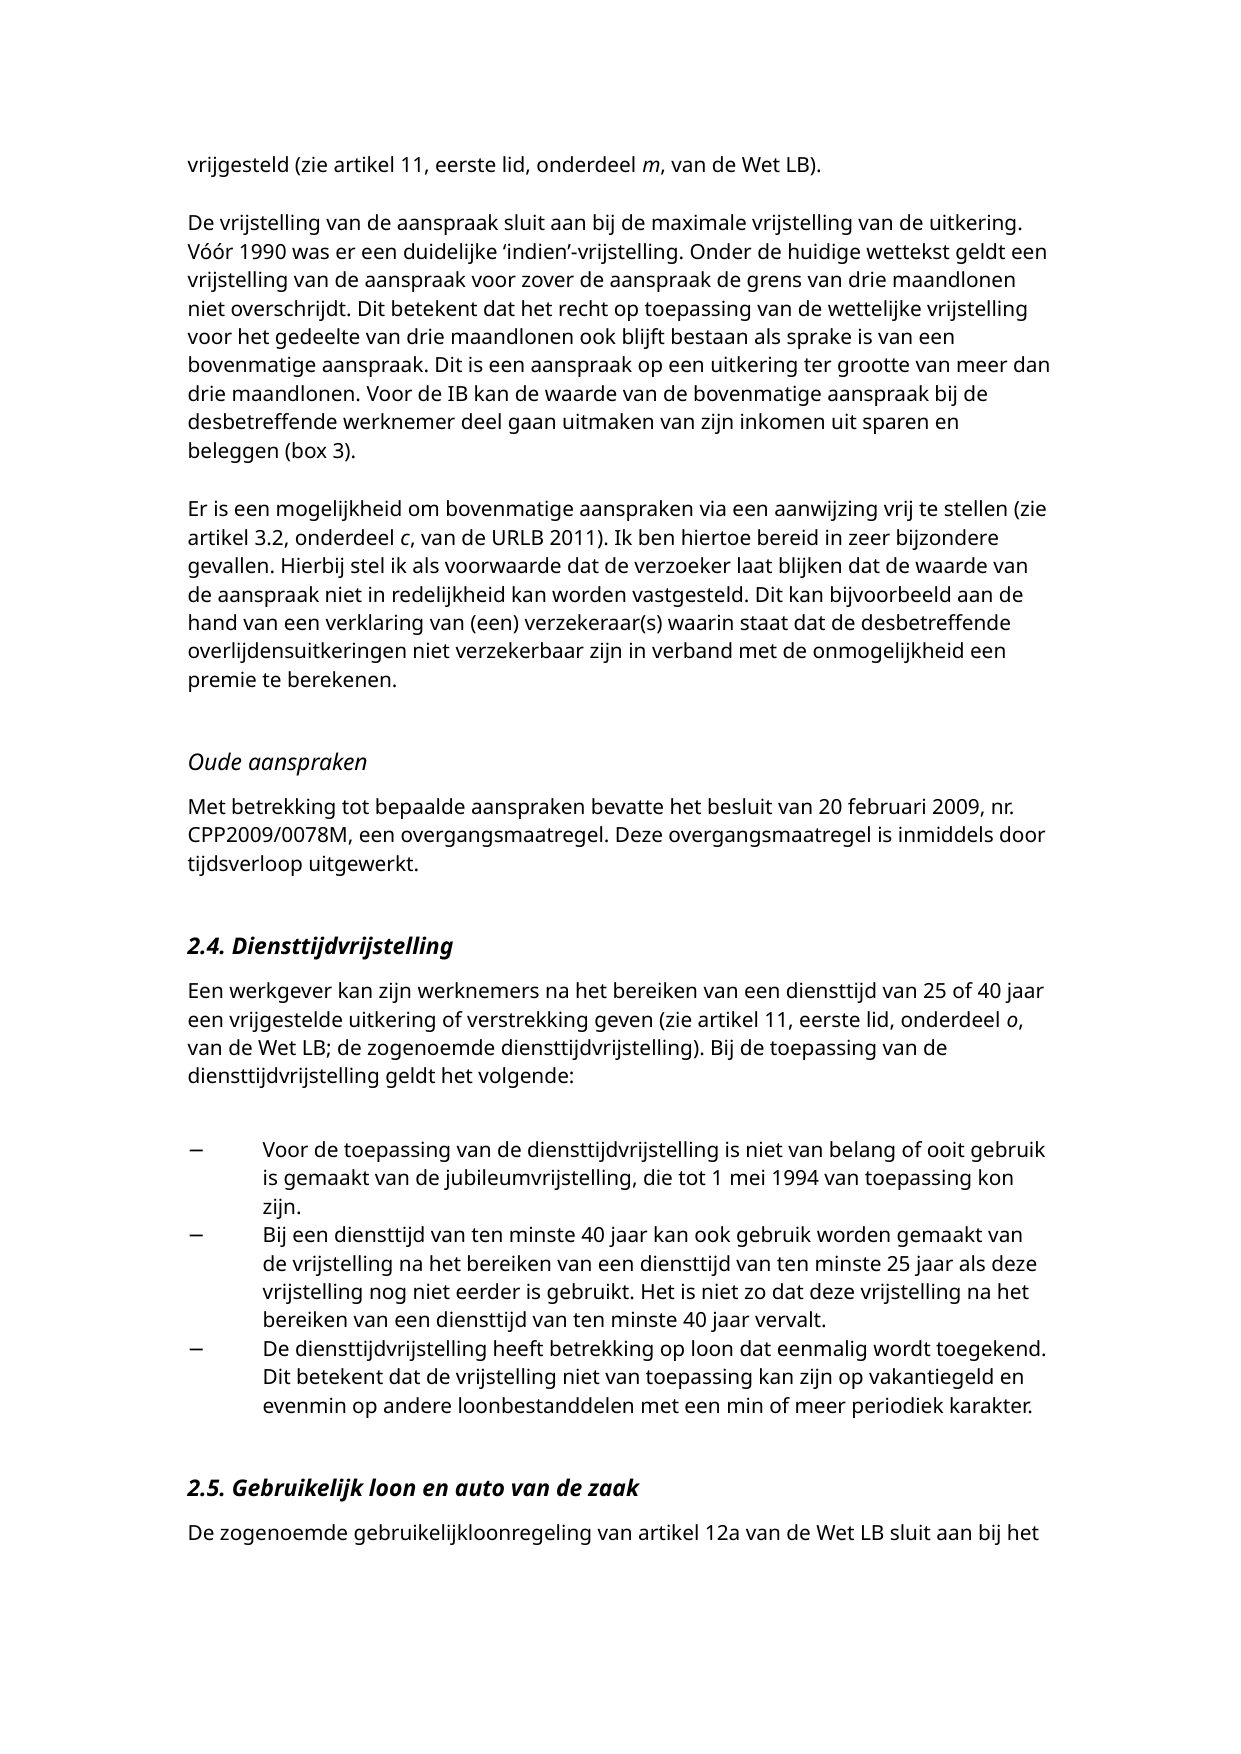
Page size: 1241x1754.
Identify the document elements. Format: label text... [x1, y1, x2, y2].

text Er is een mogelijkheid om bovenmatige aanspraken via een aanwijzing vrij te stellen (zie artikel 3.2, onderdeel c, van de URLB 2011). Ik ben hiertoe bereid in zeer bijzondere gevallen. Hierbij stel ik als voorwaarde dat de verzoeker laat blijken dat de waarde van de aanspraak niet in redelijkheid kan worden vastgesteld. Dit kan bijvoorbeeld aan de hand van een verklaring van (een) verzekeraar(s) waarin staat dat de desbetreffende overlijdensuitkeringen niet verzekerbaar zijn in verband met de onmogelijkheid een premie te berekenen. [187, 494, 1053, 693]
text De vrijstelling van de aanspraak sluit aan bij de maximale vrijstelling van de uitkering. Vóór 1990 was er een duidelijke ‘indien’-vrijstelling. Onder de huidige wettekst geldt een vrijstelling van de aanspraak voor zover de aanspraak de grens van drie maandlonen niet overschrijdt. Dit betekent dat het recht op toepassing van de wettelijke vrijstelling voor het gedeelte van drie maandlonen ook blijft bestaan als sprake is van een bovenmatige aanspraak. Dit is een aanspraak op een uitkering ter grootte van meer dan drie maandlonen. Voor de IB kan de waarde van de bovenmatige aanspraak bij de desbetreffende werknemer deel gaan uitmaken van zijn inkomen uit sparen en beleggen (box 3). [187, 208, 1053, 464]
text Met betrekking tot bepaalde aanspraken bevatte het besluit van 20 februari 2009, nr. CPP2009/0078M, een overgangsmaatregel. Deze overgangsmaatregel is inmiddels door tijdsverloop uitgewerkt. [187, 792, 1053, 877]
subtitle 2.4. Diensttijdvrijstelling [187, 930, 1053, 961]
list Bij een diensttijd van ten minste 40 jaar kan ook gebruik worden gemaakt van de vrijstelling na het bereiken van een diensttijd van ten minste 25 jaar als deze vrijstelling nog niet eerder is gebruikt. Het is niet zo dat deze vrijstelling na het bereiken van een diensttijd van ten minste 40 jaar vervalt. [187, 1220, 1053, 1334]
subtitle Oude aanspraken [187, 746, 1053, 777]
list De diensttijdvrijstelling heeft betrekking op loon dat eenmalig wordt toegekend. Dit betekent dat de vrijstelling niet van toepassing kan zijn op vakantiegeld en evenmin op andere loonbestanddelen met een min of meer periodiek karakter. [187, 1334, 1053, 1419]
subtitle 2.5. Gebruikelijk loon en auto van de zaak [187, 1472, 1053, 1503]
text De zogenoemde gebruikelijkloonregeling van artikel 12a van de Wet LB sluit aan bij het [187, 1518, 1053, 1547]
text Een werkgever kan zijn werknemers na het bereiken van een diensttijd van 25 of 40 jaar een vrijgestelde uitkering of verstrekking geven (zie artikel 11, eerste lid, onderdeel o, van de Wet LB; de zogenoemde diensttijdvrijstelling). Bij de toepassing van de diensttijdvrijstelling geldt het volgende: [187, 976, 1053, 1090]
list Voor de toepassing van de diensttijdvrijstelling is niet van belang of ooit gebruik is gemaakt van de jubileumvrijstelling, die tot 1 mei 1994 van toepassing kon zijn. [187, 1135, 1053, 1220]
text vrijgesteld (zie artikel 11, eerste lid, onderdeel m, van de Wet LB). [187, 150, 1053, 178]
